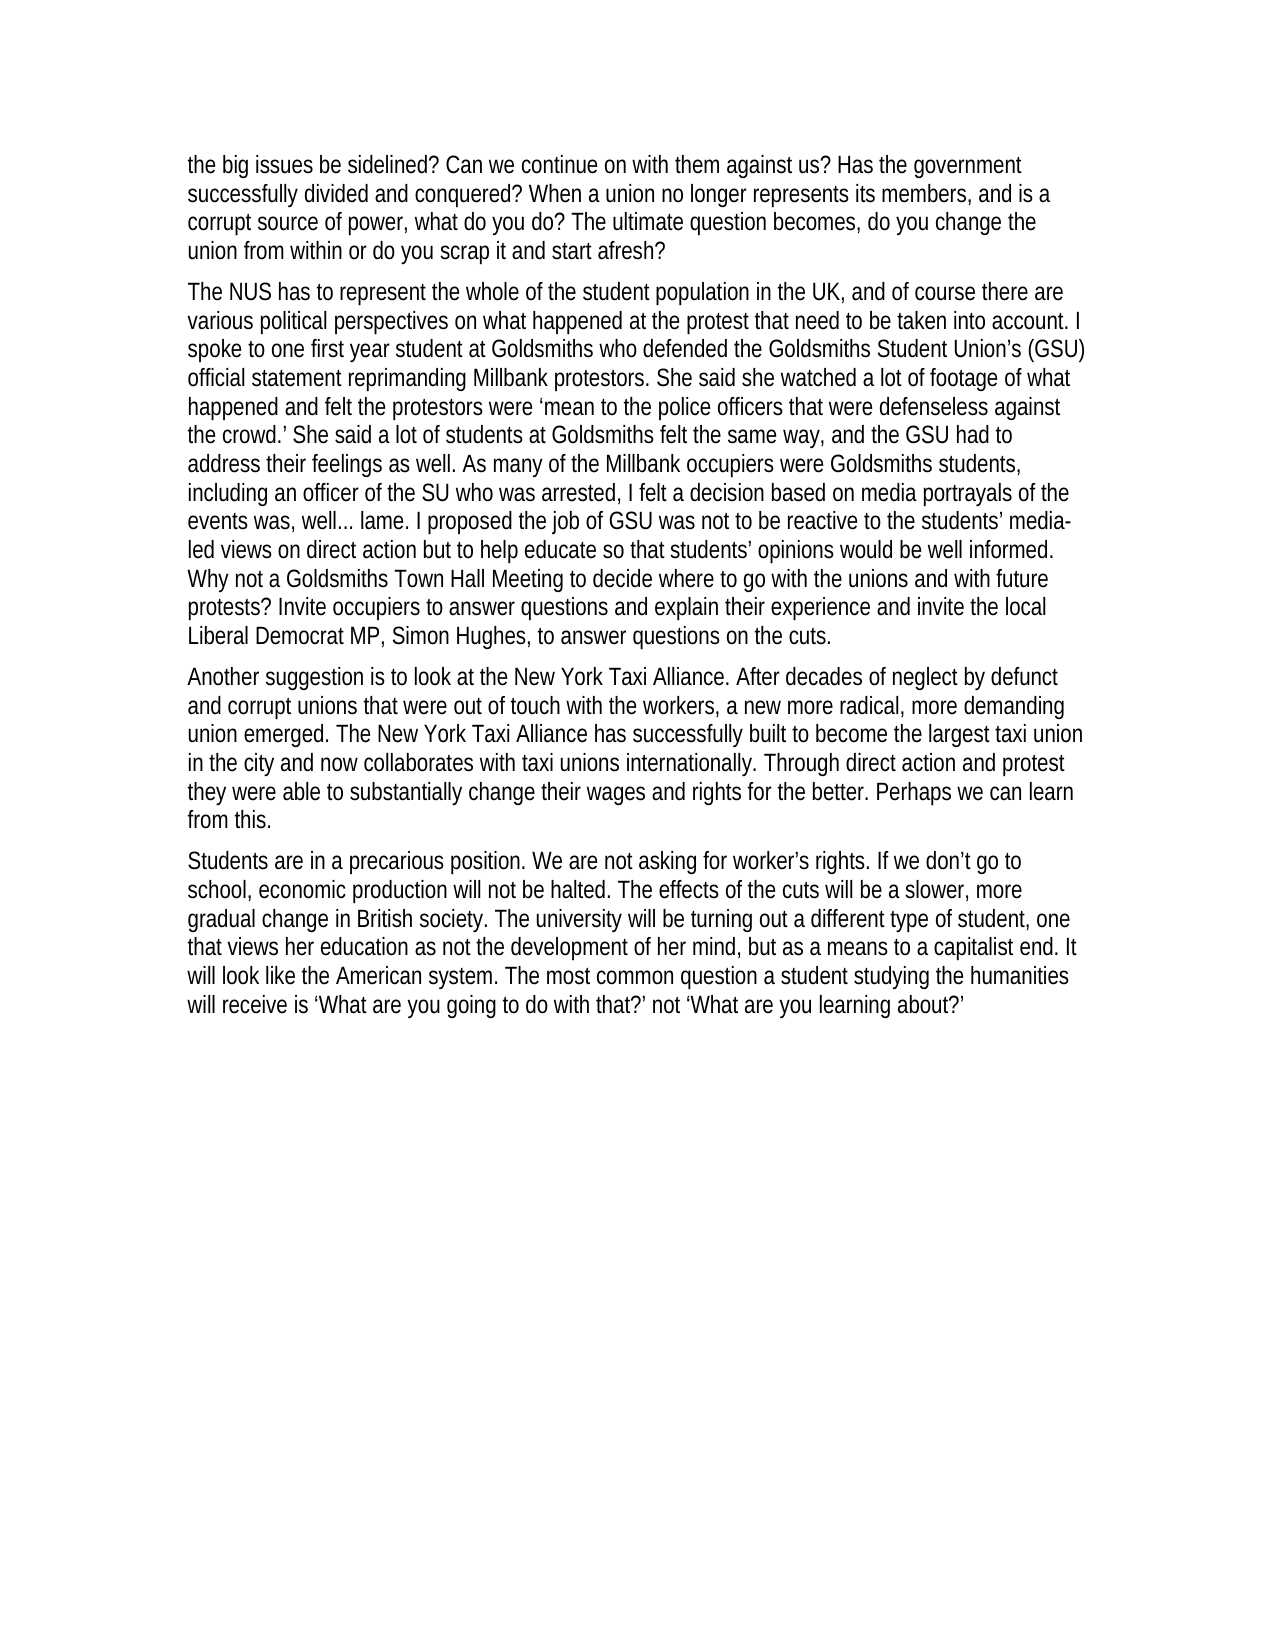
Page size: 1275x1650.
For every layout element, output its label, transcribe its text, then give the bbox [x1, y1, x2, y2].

text the big issues be sidelined? Can we continue on with them against us? Has the government successfully divided and conquered? When a union no longer represents its members, and is a corrupt source of power, what do you do? The ultimate question becomes, do you change the union from within or do you scrap it and start afresh? [187, 150, 1087, 264]
text The NUS has to represent the whole of the student population in the UK, and of course there are various political perspectives on what happened at the protest that need to be taken into account. I spoke to one first year student at Goldsmiths who defended the Goldsmiths Student Union’s (GSU) official statement reprimanding Millbank protestors. She said she watched a lot of footage of what happened and felt the protestors were ‘mean to the police officers that were defenseless against the crowd.’ She said a lot of students at Goldsmiths felt the same way, and the GSU had to address their feelings as well. As many of the Millbank occupiers were Goldsmiths students, including an officer of the SU who was arrested, I felt a decision based on media portrayals of the events was, well... lame. I proposed the job of GSU was not to be reactive to the students’ media-led views on direct action but to help educate so that students’ opinions would be well informed. Why not a Goldsmiths Town Hall Meeting to decide where to go with the unions and with future protests? Invite occupiers to answer questions and explain their experience and invite the local Liberal Democrat MP, Simon Hughes, to answer questions on the cuts. [187, 277, 1087, 649]
text Students are in a precarious position. We are not asking for worker’s rights. If we don’t go to school, economic production will not be halted. The effects of the cuts will be a slower, more gradual change in British society. The university will be turning out a different type of student, one that views her education as not the development of her mind, but as a means to a capitalist end. It will look like the American system. The most common question a student studying the humanities will receive is ‘What are you going to do with that?’ not ‘What are you learning about?’ [187, 846, 1087, 1018]
text Another suggestion is to look at the New York Taxi Alliance. After decades of neglect by defunct and corrupt unions that were out of touch with the workers, a new more radical, more demanding union emerged. The New York Taxi Alliance has successfully built to become the largest taxi union in the city and now collaborates with taxi unions internationally. Through direct action and protest they were able to substantially change their wages and rights for the better. Perhaps we can learn from this. [187, 662, 1087, 834]
